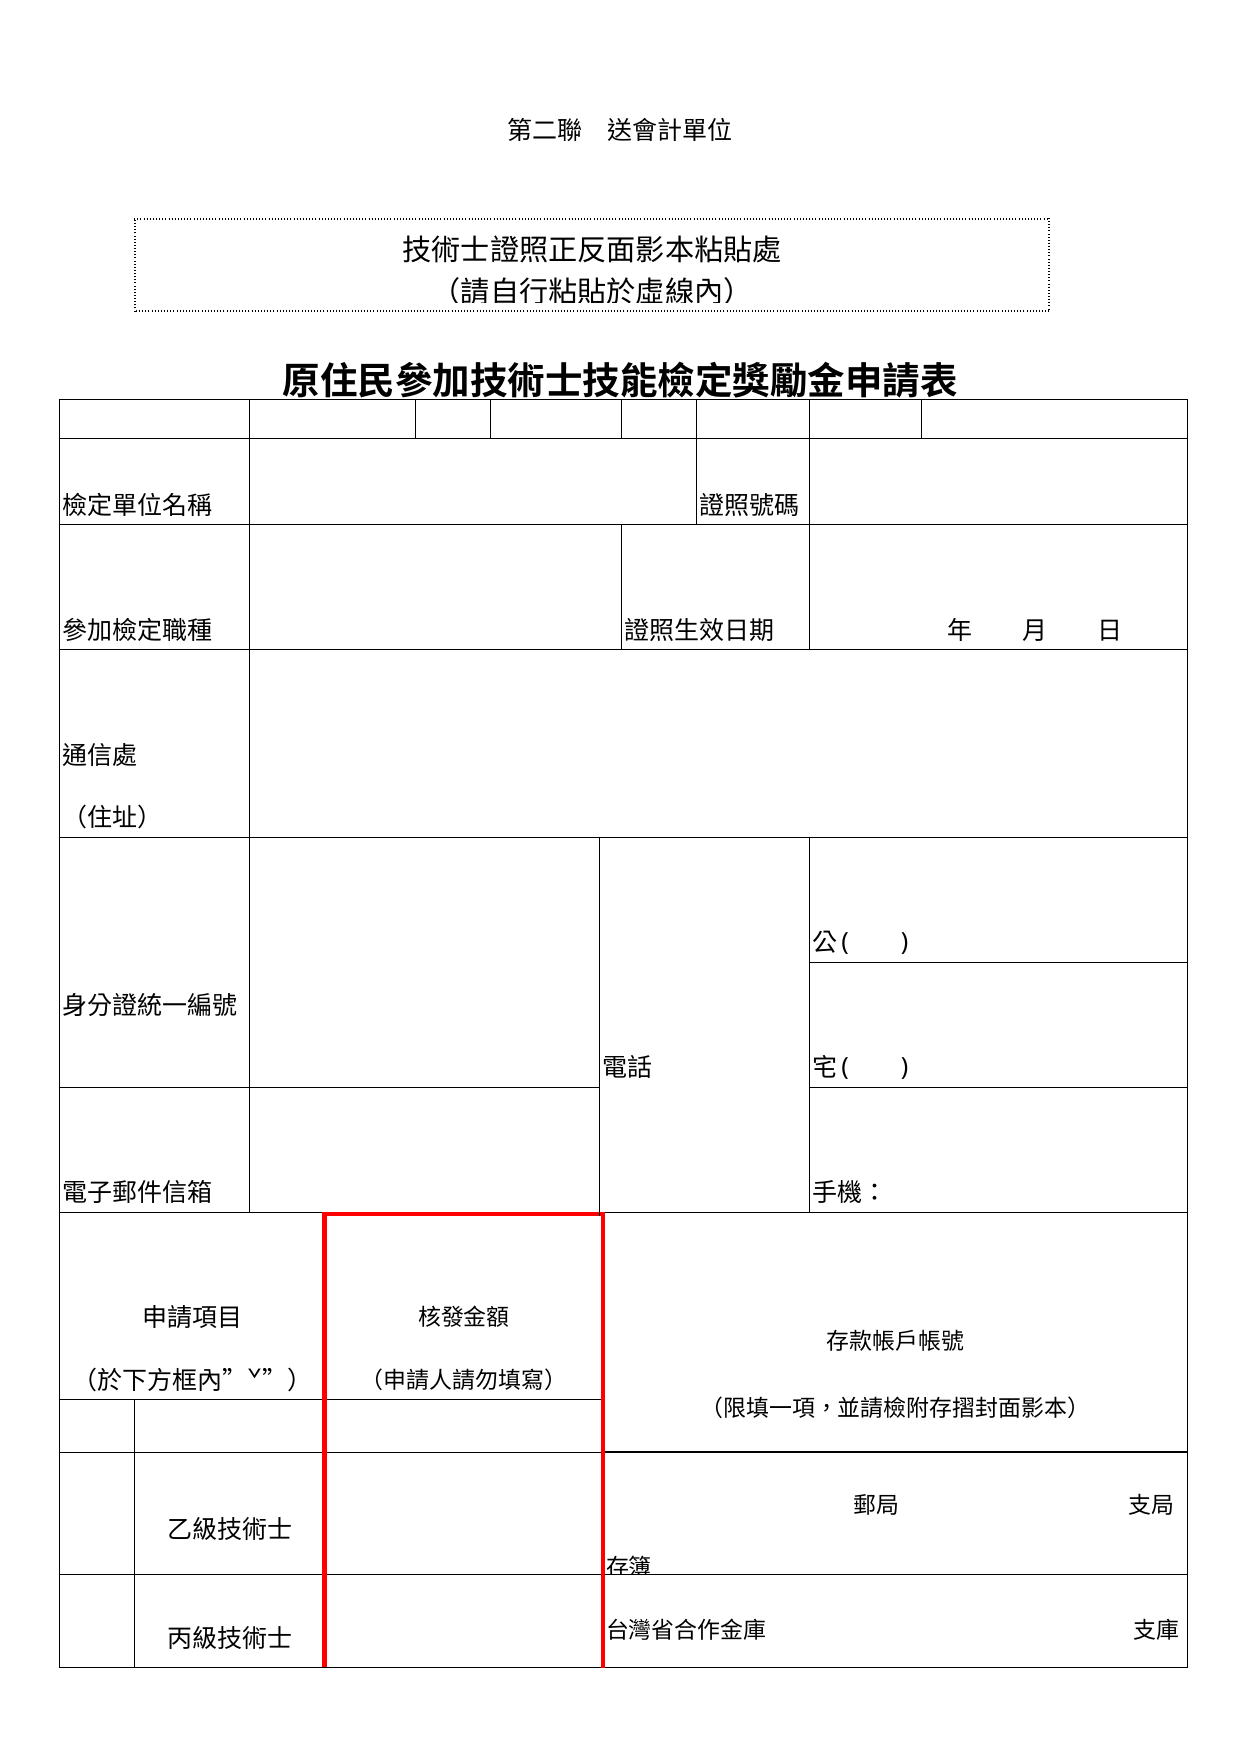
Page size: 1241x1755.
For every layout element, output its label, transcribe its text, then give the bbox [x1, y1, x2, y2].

table_header 性別 [416, 400, 490, 438]
table_header [250, 400, 415, 438]
table_cell [327, 1400, 601, 1451]
table_cell 手機： [810, 1088, 1187, 1212]
table_cell 核發金額 （申請人請勿填寫） [327, 1216, 601, 1399]
table_cell 申請項目 （於下方框內”ˇ”） [60, 1213, 322, 1399]
table_cell 通信處 （住址） [60, 650, 249, 837]
table_cell 甲級技術士 [135, 1400, 322, 1451]
text 第二聯 送會計單位 [59, 87, 1181, 149]
table_cell 乙級技術士 [135, 1453, 322, 1573]
table_header [697, 400, 809, 438]
table_cell 公( ) [810, 838, 1187, 962]
table_cell [250, 838, 599, 1087]
table_cell [327, 1453, 601, 1573]
text （請自行粘貼於虛線內） [151, 269, 1033, 303]
table_cell [60, 1400, 134, 1451]
table_header 年 月 日 [922, 400, 1187, 438]
table_cell 年 月 日 [810, 525, 1187, 649]
table_cell [60, 1453, 134, 1573]
table_cell [250, 439, 696, 524]
table_header 姓名 [60, 400, 249, 438]
text 第二聯 送會計單位 [59, 212, 1181, 274]
text 原住民參加技術士技能檢定獎勵金申請表 [59, 337, 1181, 399]
table_cell 證照生效日期 [622, 525, 809, 649]
table_cell 存款帳戶帳號 （限填一項，並請檢附存摺封面影本） [605, 1213, 1187, 1451]
table_cell 電子郵件信箱 [60, 1088, 249, 1212]
table_cell 郵局 支局存簿 局號 帳號 [605, 1453, 1187, 1573]
text 技術士證照正反面影本粘貼處 [151, 227, 1033, 269]
table_cell 身分證統一編號 [60, 838, 249, 1087]
table_cell [250, 525, 621, 649]
table_cell 丙級技術士 [135, 1575, 322, 1667]
table_cell [810, 439, 1187, 524]
table_cell 台灣省合作金庫 支庫 帳號 號 [605, 1575, 1187, 1667]
table_cell 宅( ) [810, 963, 1187, 1087]
table_cell 證照號碼 [697, 439, 809, 524]
table_cell 檢定單位名稱 [60, 439, 249, 524]
table_header 族籍 [622, 400, 696, 438]
table_header 出生日期 [810, 400, 921, 438]
table_cell [250, 650, 1187, 837]
table_cell [327, 1575, 601, 1667]
table_cell [250, 1088, 599, 1212]
table_cell 電話 [600, 838, 809, 1212]
table_cell [60, 1575, 134, 1667]
table_cell 參加檢定職種 [60, 525, 249, 649]
table_header [491, 400, 621, 438]
